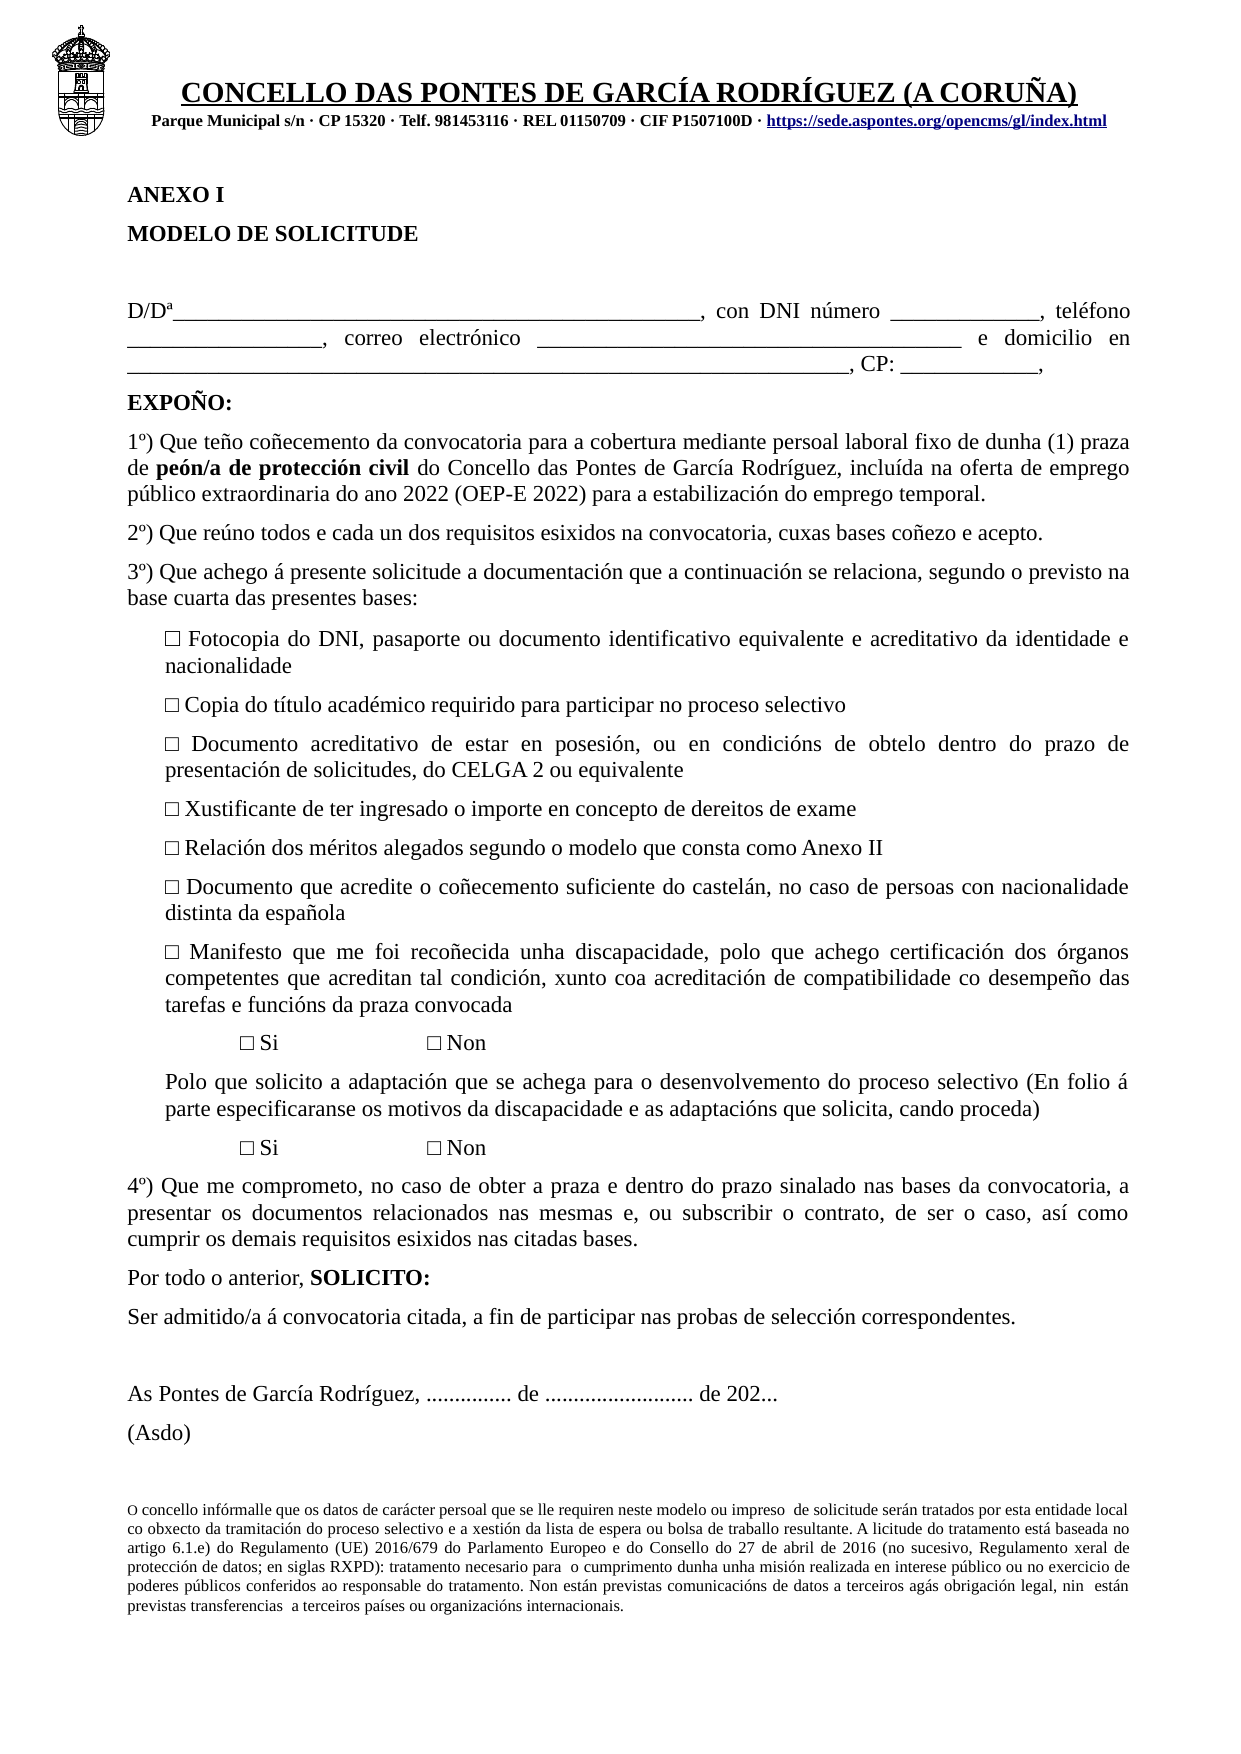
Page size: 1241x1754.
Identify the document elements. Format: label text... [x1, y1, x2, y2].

text 4º) Que me comprometo, no caso de obter a praza e dentro do prazo sinalado nas bases da convocatoria, a presentar os documentos relacionados nas mesmas e, ou subscribir o contrato, de ser o caso, así como cumprir os demais requisitos esixidos nas citadas bases. [127, 1172, 1131, 1251]
text □ Documento que acredite o coñecemento suficiente do castelán, no caso de persoas con nacionalidade distinta da española [165, 873, 1131, 925]
text Por todo o anterior, SOLICITO: [127, 1264, 1131, 1290]
text □ Documento acreditativo de estar en posesión, ou en condicións de obtelo dentro do prazo de presentación de solicitudes, do CELGA 2 ou equivalente [165, 730, 1131, 782]
text 1º) Que teño coñecemento da convocatoria para a cobertura mediante persoal laboral fixo de dunha (1) praza de peón/a de protección civil do Concello das Pontes de García Rodríguez, incluída na oferta de emprego público extraordinaria do ano 2022 (OEP-E 2022) para a estabilización do emprego temporal. [127, 428, 1131, 507]
text Ser admitido/a á convocatoria citada, a fin de participar nas probas de selección correspondentes. [127, 1303, 1131, 1329]
text (Asdo) [127, 1419, 1131, 1446]
text D/Dª______________________________________________, con DNI número _____________, teléfono _________________, correo electrónico _____________________________________ e domicilio en _______________________________________________________________, CP: ____________, [127, 297, 1131, 376]
text □ Fotocopia do DNI, pasaporte ou documento identificativo equivalente e acreditativo da identidade e nacionalidade [165, 623, 1131, 678]
text □ Copia do título académico requirido para participar no proceso selectivo [165, 691, 1131, 717]
text □ Si □ Non [240, 1029, 1131, 1056]
text ANEXO I [127, 181, 1131, 207]
text 3º) Que achego á presente solicitude a documentación que a continuación se relaciona, segundo o previsto na base cuarta das presentes bases: [127, 558, 1131, 611]
text □ Relación dos méritos alegados segundo o modelo que consta como Anexo II [165, 834, 1131, 860]
text □ Xustificante de ter ingresado o importe en concepto de dereitos de exame [165, 795, 1131, 821]
text EXPOÑO: [127, 389, 1131, 415]
text O concello infórmalle que os datos de carácter persoal que se lle requiren neste modelo ou impreso de solicitude serán tratados por esta entidade local co obxecto da tramitación do proceso selectivo e a xestión da lista de espera ou bolsa de traballo resultante. A licitude do tratamento está baseada no artigo 6.1.e) do Regulamento (UE) 2016/679 do Parlamento Europeo e do Consello do 27 de abril de 2016 (no sucesivo, Regulamento xeral de protección de datos; en siglas RXPD): tratamento necesario para o cumprimento dunha unha misión realizada en interese público ou no exercicio de poderes públicos conferidos ao responsable do tratamento. Non están previstas comunicacións de datos a terceiros agás obrigación legal, nin están previstas transferencias a terceiros países ou organizacións internacionais. [127, 1499, 1131, 1614]
text □ Manifesto que me foi recoñecida unha discapacidade, polo que achego certificación dos órganos competentes que acreditan tal condición, xunto coa acreditación de compatibilidade co desempeño das tarefas e funcións da praza convocada [165, 938, 1131, 1017]
text 2º) Que reúno todos e cada un dos requisitos esixidos na convocatoria, cuxas bases coñezo e acepto. [127, 519, 1131, 546]
text As Pontes de García Rodríguez, ............... de .......................... de 202... [127, 1381, 1131, 1407]
text □ Si □ Non [240, 1133, 1131, 1160]
text MODELO DE SOLICITUDE [127, 220, 1131, 246]
text Polo que solicito a adaptación que se achega para o desenvolvemento do proceso selectivo (En folio á parte especificaranse os motivos da discapacidade e as adaptacións que solicita, cando proceda) [165, 1068, 1131, 1121]
